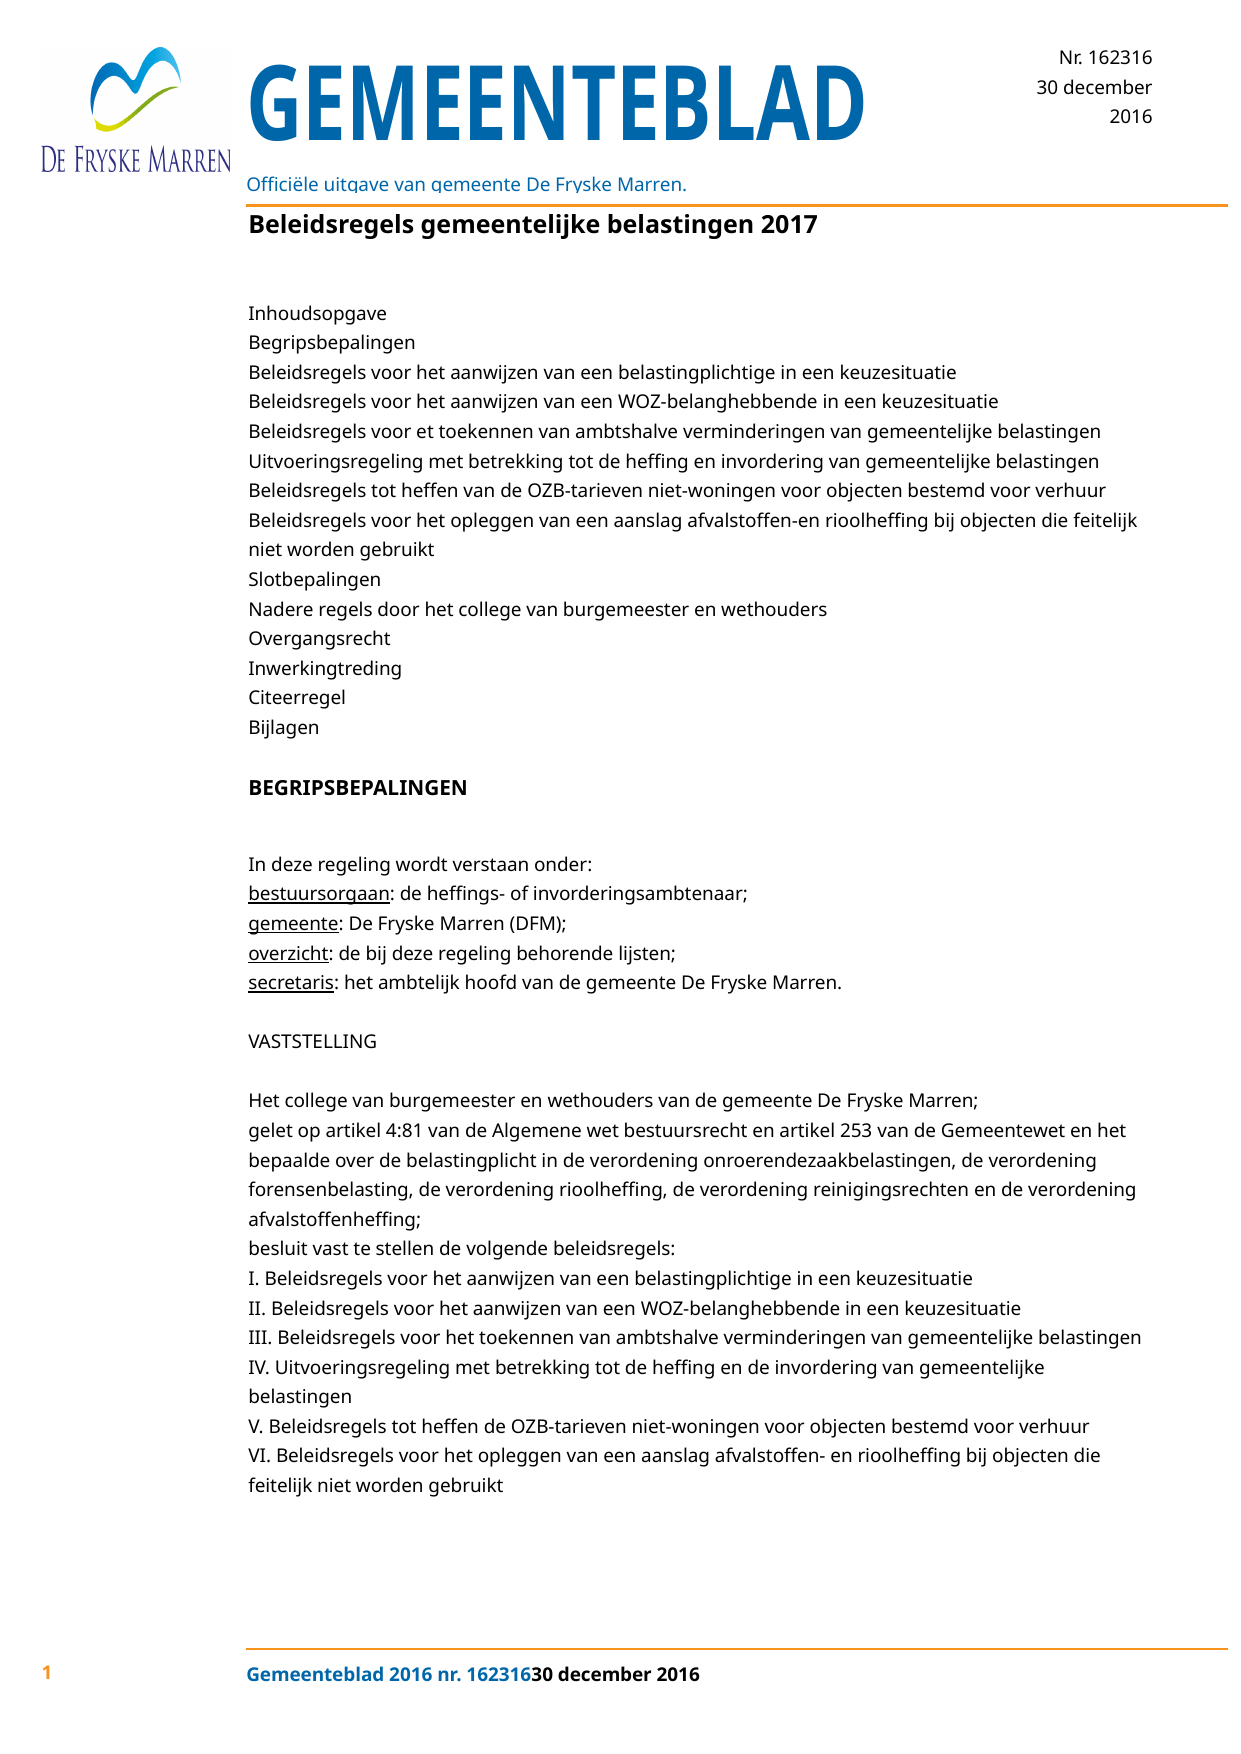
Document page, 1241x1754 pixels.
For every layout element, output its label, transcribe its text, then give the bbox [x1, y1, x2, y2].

text Inwerkingtreding [248, 655, 1152, 681]
text BEGRIPSBEPALINGEN [248, 773, 1152, 802]
text Bijlagen [248, 714, 1152, 740]
text Overgangsrecht [248, 625, 1152, 651]
text III. Beleidsregels voor het toekennen van ambtshalve verminderingen van gemeentelijke belastingen [248, 1324, 1152, 1350]
text IV. Uitvoeringsregeling met betrekking tot de heffing en de invordering van gemeentelijke belastingen [248, 1354, 1152, 1409]
text Beleidsregels gemeentelijke belastingen 2017 [248, 207, 1152, 241]
text Beleidsregels voor het opleggen van een aanslag afvalstoffen-en rioolheffing bij objecten die feitelijk niet worden gebruikt [248, 507, 1152, 562]
text overzicht: de bij deze regeling behorende lijsten; [248, 940, 1152, 965]
text Beleidsregels voor het aanwijzen van een belastingplichtige in een keuzesituatie [248, 359, 1152, 385]
text gemeente: De Fryske Marren (DFM); [248, 910, 1152, 936]
text gelet op artikel 4:81 van de Algemene wet bestuursrecht en artikel 253 van de Gemeentewet en het bepaalde over de belastingplicht in de verordening onroerendezaakbelastingen, de verordening forensenbelasting, de verordening rioolheffing, de verordening reinigingsrechten en de verordening afvalstoffenheffing; [248, 1117, 1152, 1232]
text VI. Beleidsregels voor het opleggen van een aanslag afvalstoffen- en rioolheffing bij objecten die feitelijk niet worden gebruikt [248, 1443, 1152, 1498]
text Beleidsregels voor et toekennen van ambtshalve verminderingen van gemeentelijke belastingen [248, 418, 1152, 444]
text II. Beleidsregels voor het aanwijzen van een WOZ-belanghebbende in een keuzesituatie [248, 1295, 1152, 1320]
text Citeerregel [248, 684, 1152, 710]
text secretaris: het ambtelijk hoofd van de gemeente De Fryske Marren. [248, 969, 1152, 995]
text V. Beleidsregels tot heffen de OZB-tarieven niet-woningen voor objecten bestemd voor verhuur [248, 1413, 1152, 1439]
text Uitvoeringsregeling met betrekking tot de heffing en invordering van gemeentelijke belastingen [248, 448, 1152, 473]
text Slotbepalingen [248, 566, 1152, 592]
picture [41, 47, 231, 172]
text Inhoudsopgave [248, 300, 1152, 326]
text Nadere regels door het college van burgemeester en wethouders [248, 596, 1152, 621]
text Begripsbepalingen [248, 329, 1152, 355]
text Het college van burgemeester en wethouders van de gemeente De Fryske Marren; [248, 1088, 1152, 1113]
text In deze regeling wordt verstaan onder: [248, 851, 1152, 877]
text besluit vast te stellen de volgende beleidsregels: [248, 1236, 1152, 1261]
text bestuursorgaan: de heffings- of invorderingsambtenaar; [248, 881, 1152, 906]
text Beleidsregels voor het aanwijzen van een WOZ-belanghebbende in een keuzesituatie [248, 389, 1152, 414]
text Beleidsregels tot heffen van de OZB-tarieven niet-woningen voor objecten bestemd voor verhuur [248, 477, 1152, 503]
text I. Beleidsregels voor het aanwijzen van een belastingplichtige in een keuzesituatie [248, 1265, 1152, 1291]
text VASTSTELLING [248, 1028, 1152, 1054]
